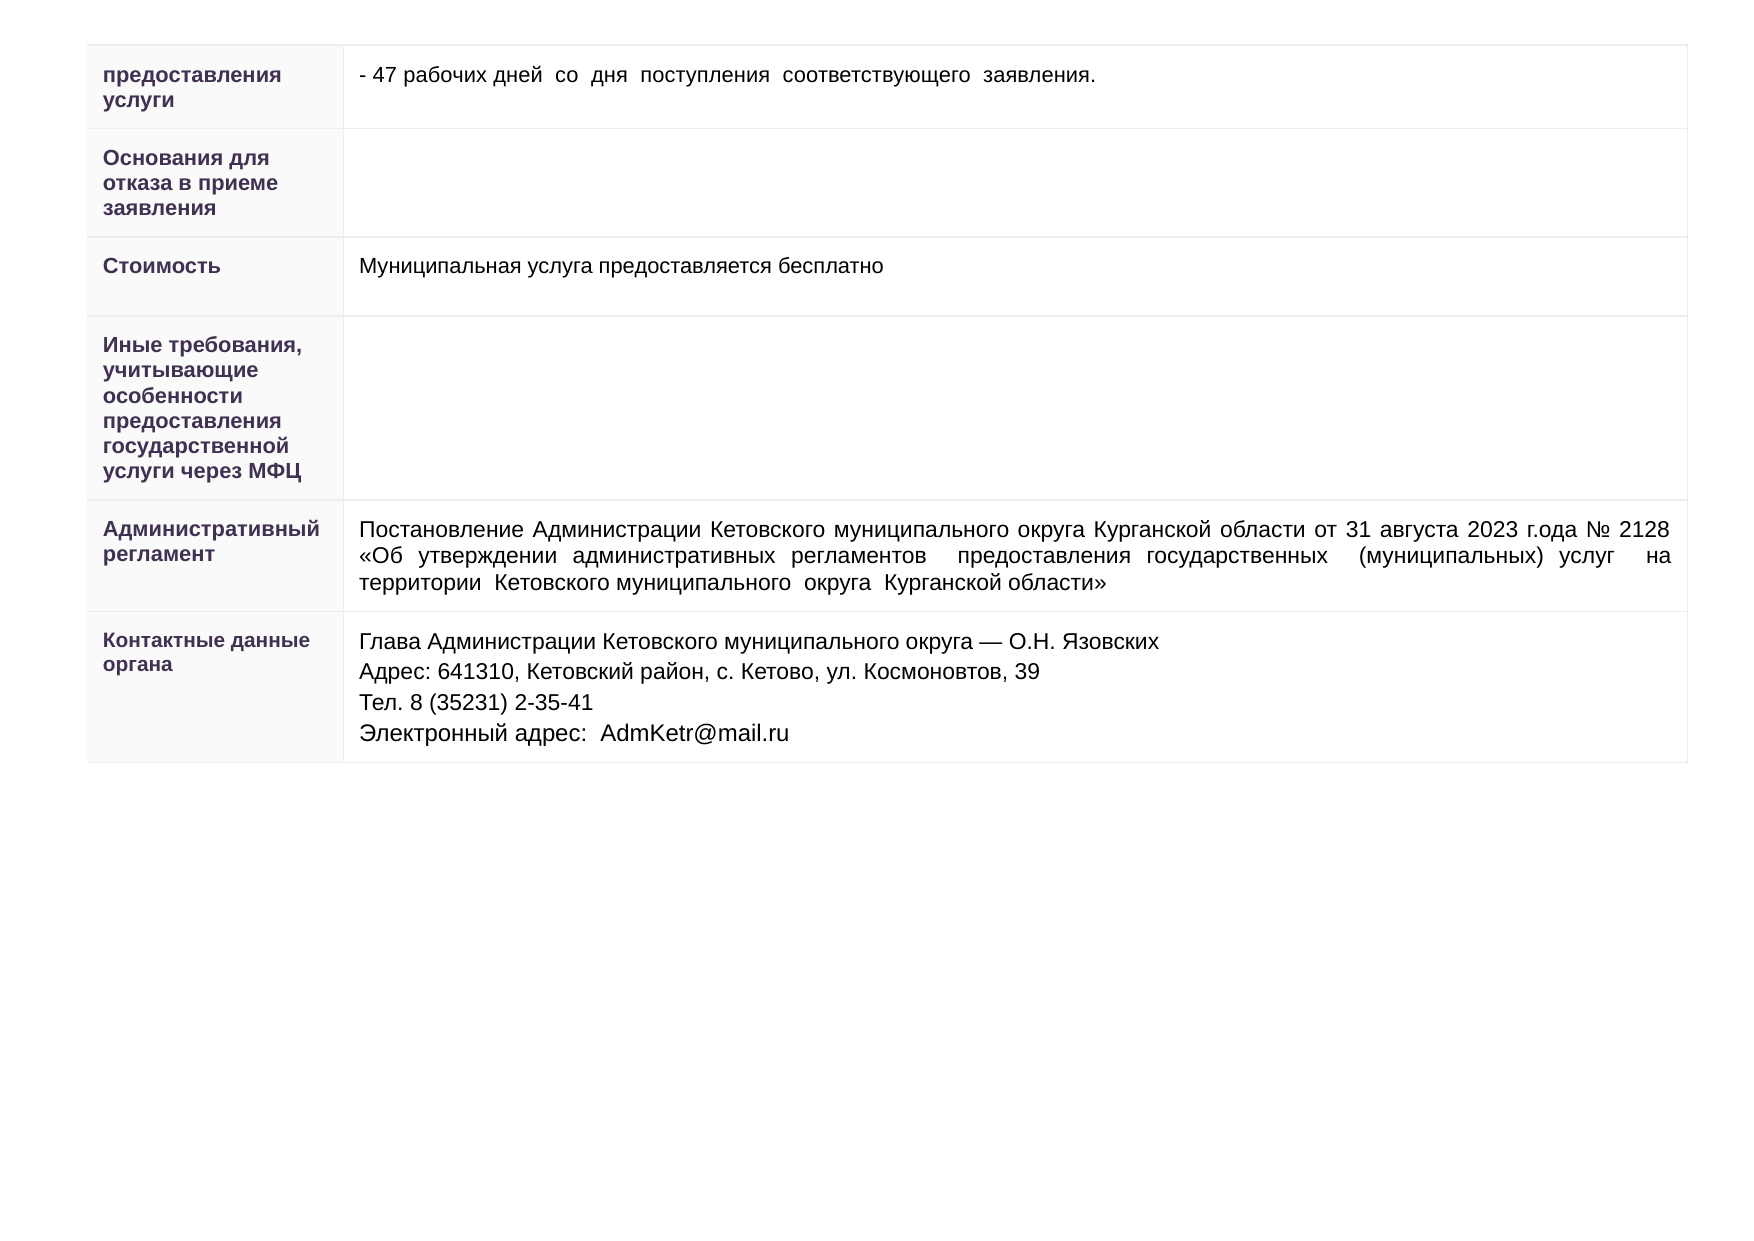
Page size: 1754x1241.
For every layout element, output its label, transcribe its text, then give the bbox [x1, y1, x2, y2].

table_cell Основания для отказа в приеме заявления [87, 129, 343, 236]
table_cell [344, 317, 1687, 499]
table_cell [344, 129, 1687, 236]
table_cell предоставления услуги [87, 46, 343, 128]
table_cell - 47 рабочих дней со дня поступления соответствующего заявления. [344, 46, 1687, 128]
table_cell Стоимость [87, 238, 343, 315]
table_cell Административный регламент [87, 501, 343, 611]
table_cell Муниципальная услуга предоставляется бесплатно [344, 238, 1687, 315]
table_cell Глава Администрации Кетовского муниципального округа — О.Н. Язовских Адрес: 641310, Кетовский район, с. Кетово, ул. Космоновтов, 39 Тел. 8 (35231) 2-35-41 Электронный адрес: AdmKetr@mail.ru [344, 612, 1687, 762]
table_cell Контактные данные органа [87, 612, 343, 762]
table_cell Иные требования, учитывающие особенности предоставления государственной услуги через МФЦ [87, 317, 343, 499]
table_cell Постановление Администрации Кетовского муниципального округа Курганской области от 31 августа 2023 г.ода № 2128 «Об утверждении административных регламентов предоставления государственных (муниципальных) услуг на территории Кетовского муниципального округа Курганской области» [344, 501, 1687, 611]
